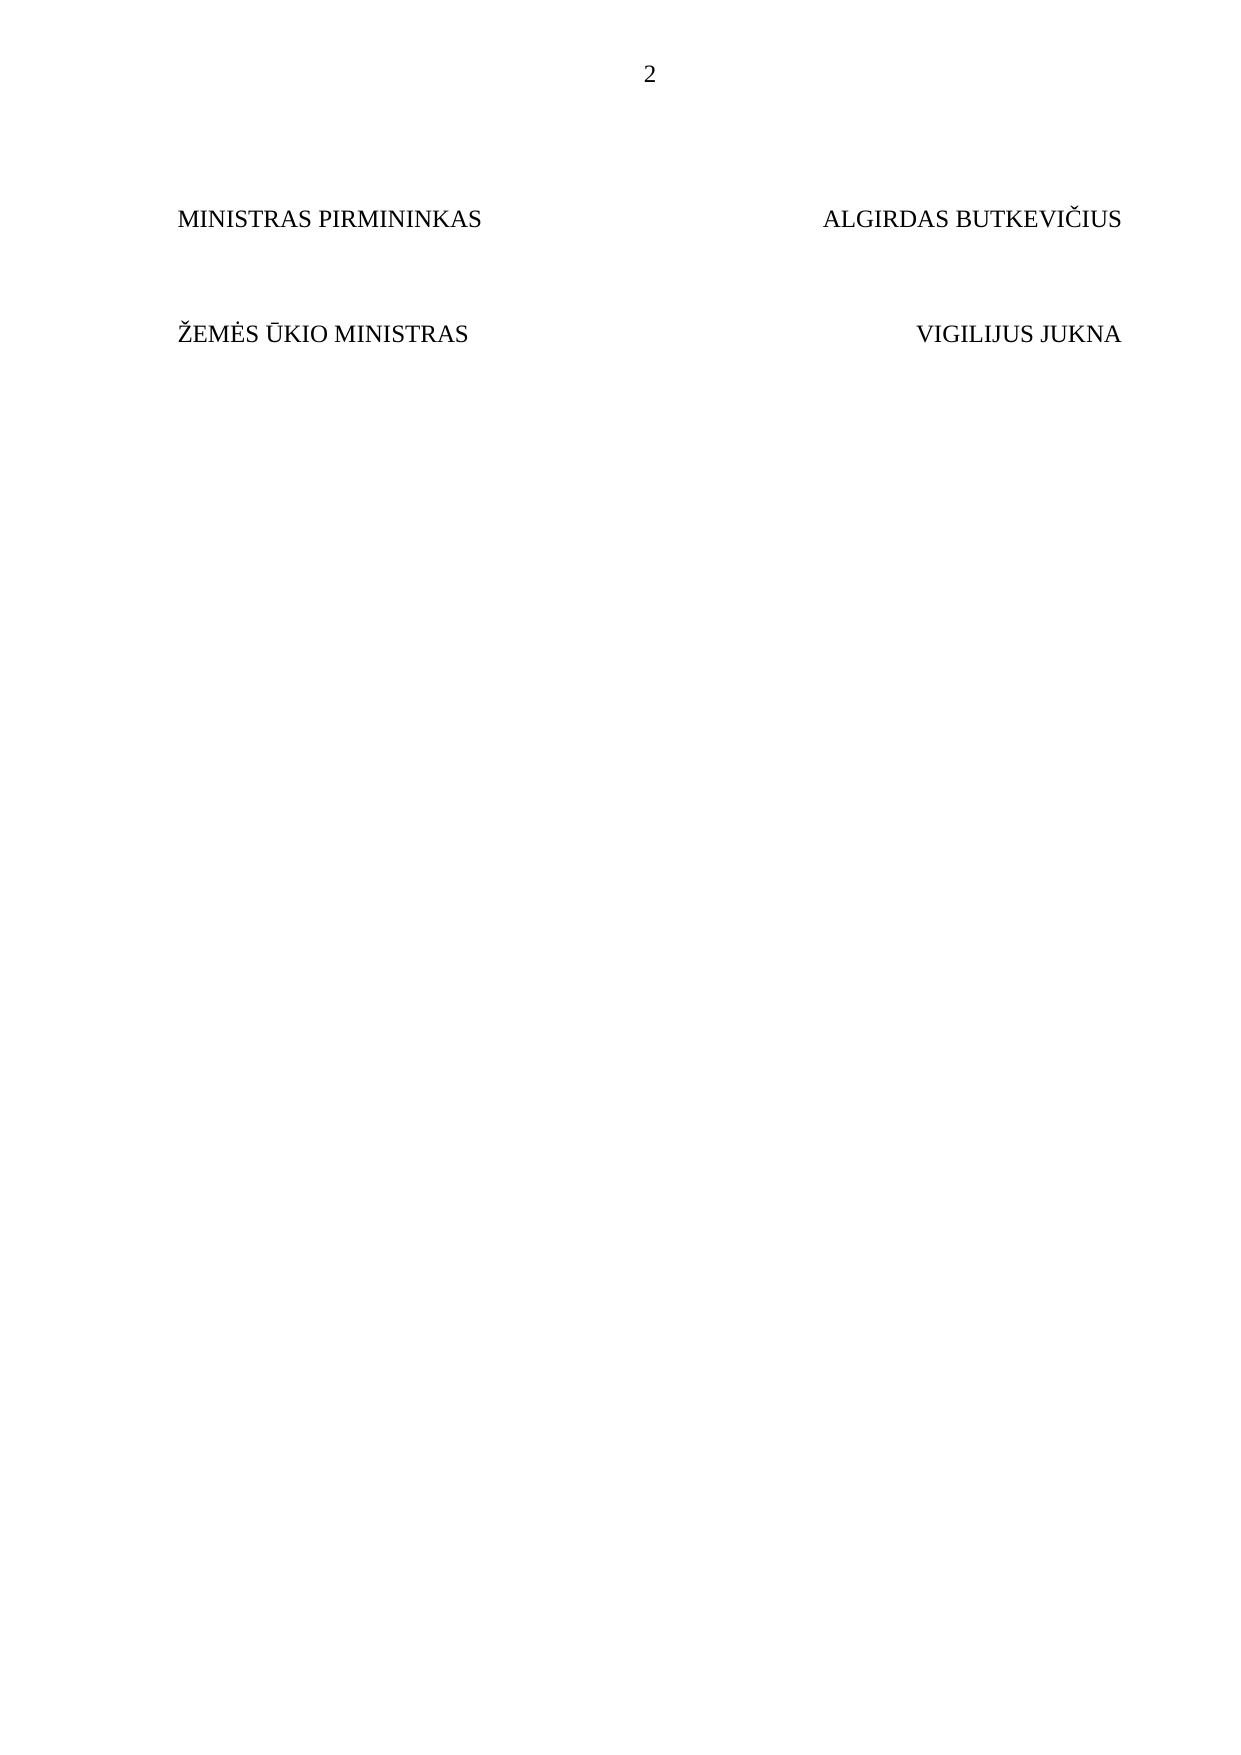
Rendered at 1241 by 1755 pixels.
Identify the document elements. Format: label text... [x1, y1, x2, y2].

text Žemės ūkio ministras Vigilijus Jukna [177, 319, 1122, 348]
text Ministras Pirmininkas Algirdas Butkevičius [177, 204, 1122, 233]
